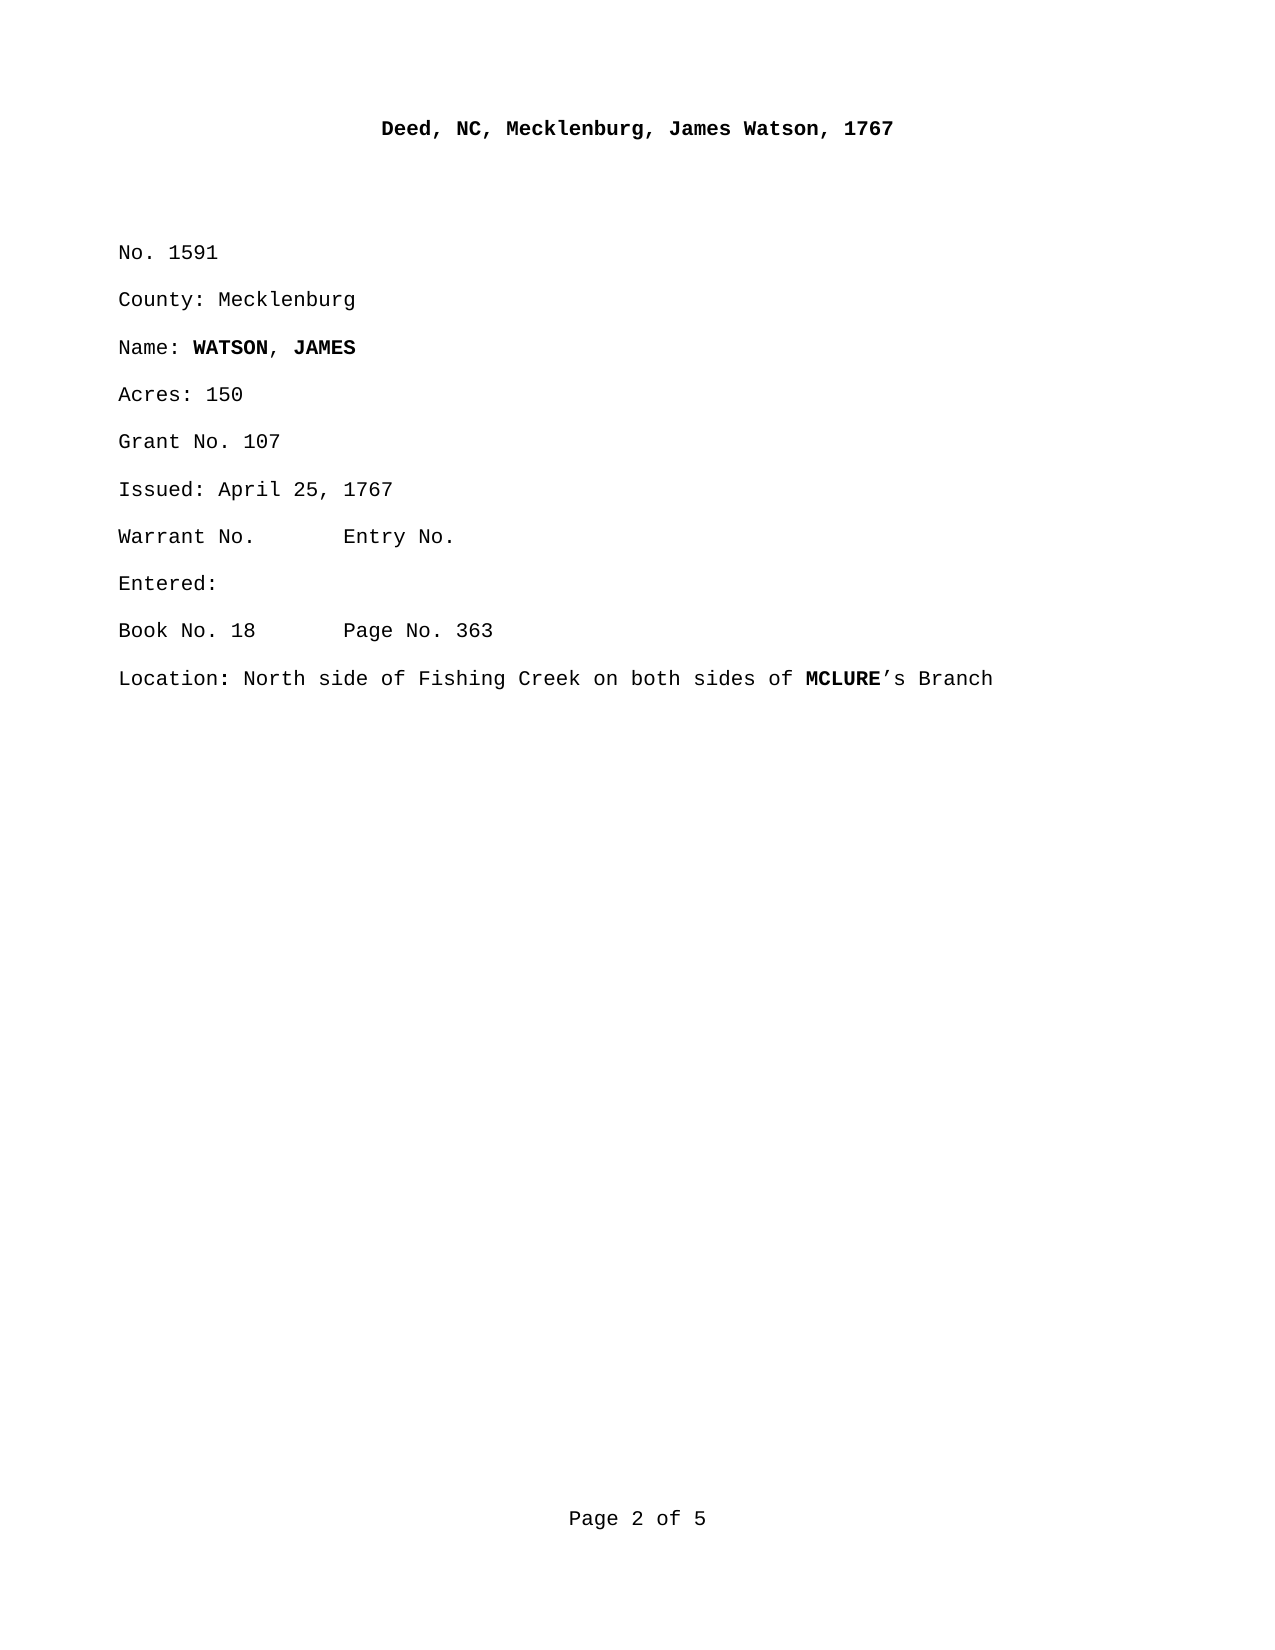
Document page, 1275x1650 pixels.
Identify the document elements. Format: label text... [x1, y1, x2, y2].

text Name: WATSON, JAMES [118, 337, 1157, 360]
text Warrant No. Entry No. [118, 526, 1157, 549]
text Book No. 18 Page No. 363 [118, 621, 1157, 644]
text Entered: [118, 573, 1157, 597]
text Acres: 150 [118, 384, 1157, 408]
text Grant No. 107 [118, 431, 1157, 455]
text Location: North side of Fishing Creek on both sides of MCLURE’s Branch [118, 668, 1157, 691]
text County: Mecklenburg [118, 289, 1157, 313]
text No. 1591 [118, 242, 1157, 266]
text Issued: April 25, 1767 [118, 479, 1157, 502]
